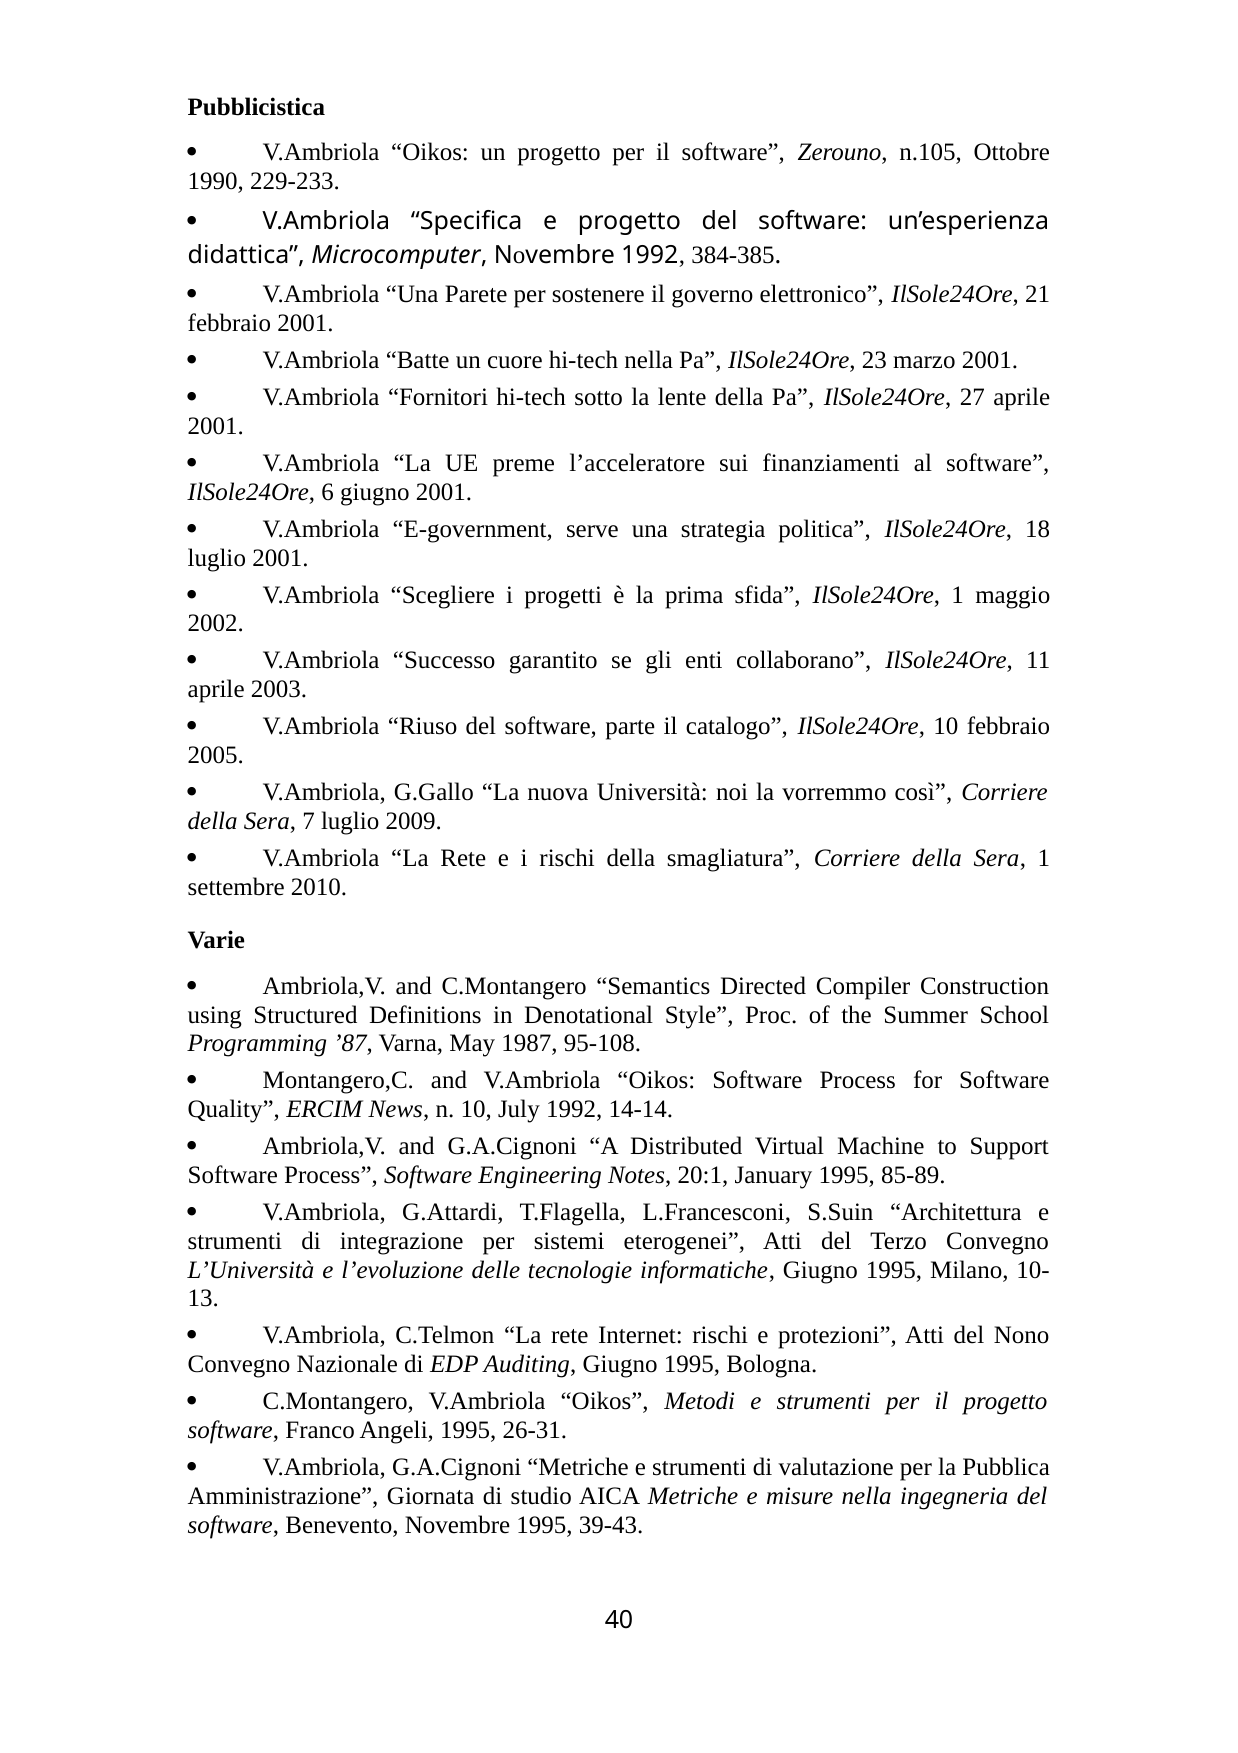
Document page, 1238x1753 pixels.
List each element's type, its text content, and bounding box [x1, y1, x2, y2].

list V.Ambriola, C.Telmon “La rete Internet: rischi e protezioni”, Atti del Nono Convegno Nazionale di EDP Auditing, Giugno 1995, Bologna. [187, 1321, 1050, 1378]
list V.Ambriola “Riuso del software, parte il catalogo”, IlSole24Ore, 10 febbraio 2005. [187, 711, 1050, 769]
list Ambriola,V. and G.A.Cignoni “A Distributed Virtual Machine to Support Software Process”, Software Engineering Notes, 20:1, January 1995, 85-89. [187, 1131, 1050, 1189]
list V.Ambriola “Scegliere i progetti è la prima sfida”, IlSole24Ore, 1 maggio 2002. [187, 580, 1050, 637]
list V.Ambriola “Batte un cuore hi-tech nella Pa”, IlSole24Ore, 23 marzo 2001. [187, 345, 1050, 374]
list V.Ambriola “Successo garantito se gli enti collaborano”, IlSole24Ore, 11 aprile 2003. [187, 646, 1050, 703]
text Varie [187, 926, 1050, 954]
list V.Ambriola “Specifica e progetto del software: un’esperienza didattica”, Microcomputer, Novembre 1992, 384-385. [187, 203, 1050, 271]
list V.Ambriola “La Rete e i rischi della smagliatura”, Corriere della Sera, 1 settembre 2010. [187, 843, 1050, 901]
list V.Ambriola “Fornitori hi-tech sotto la lente della Pa”, IlSole24Ore, 27 aprile 2001. [187, 382, 1050, 440]
list V.Ambriola, G.Attardi, T.Flagella, L.Francesconi, S.Suin “Architettura e strumenti di integrazione per sistemi eterogenei”, Atti del Terzo Convegno L’Università e l’evoluzione delle tecnologie informatiche, Giugno 1995, Milano, 10-13. [187, 1197, 1050, 1312]
list V.Ambriola, G.Gallo “La nuova Università: noi la vorremmo così”, Corriere della Sera, 7 luglio 2009. [187, 777, 1050, 835]
list V.Ambriola “Oikos: un progetto per il software”, Zerouno, n.105, Ottobre 1990, 229-233. [187, 137, 1050, 194]
list V.Ambriola “Una Parete per sostenere il governo elettronico”, IlSole24Ore, 21 febbraio 2001. [187, 279, 1050, 337]
list Ambriola,V. and C.Montangero “Semantics Directed Compiler Construction using Structured Definitions in Denotational Style”, Proc. of the Summer School Programming ’87, Varna, May 1987, 95-108. [187, 971, 1050, 1057]
list V.Ambriola, G.A.Cignoni “Metriche e strumenti di valutazione per la Pubblica Amministrazione”, Giornata di studio AICA Metriche e misure nella ingegneria del software, Benevento, Novembre 1995, 39-43. [187, 1452, 1050, 1538]
list V.Ambriola “La UE preme l’acceleratore sui finanziamenti al software”, IlSole24Ore, 6 giugno 2001. [187, 448, 1050, 506]
text Pubblicistica [187, 92, 1050, 120]
list V.Ambriola “E-government, serve una strategia politica”, IlSole24Ore, 18 luglio 2001. [187, 514, 1050, 571]
list C.Montangero, V.Ambriola “Oikos”, Metodi e strumenti per il progetto software, Franco Angeli, 1995, 26-31. [187, 1386, 1050, 1444]
list Montangero,C. and V.Ambriola “Oikos: Software Process for Software Quality”, ERCIM News, n. 10, July 1992, 14-14. [187, 1066, 1050, 1123]
